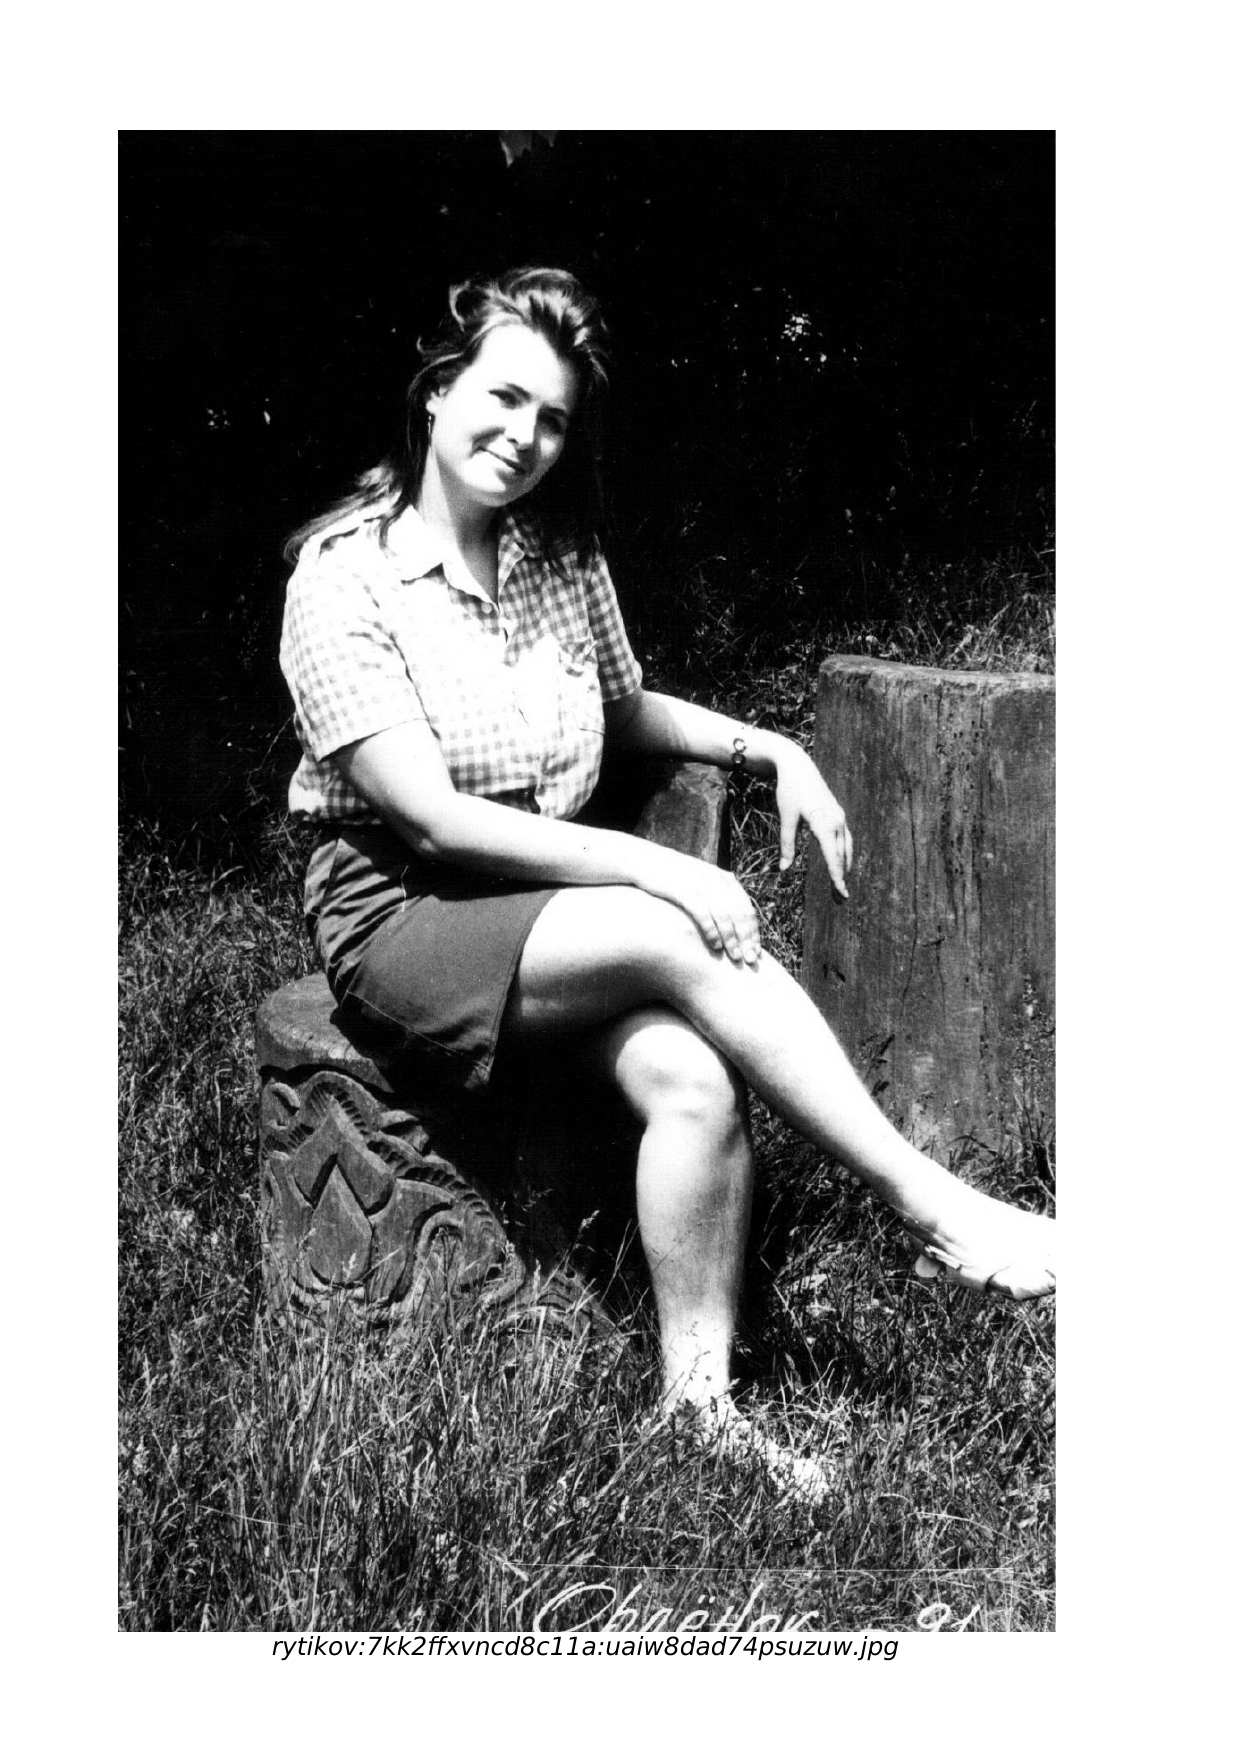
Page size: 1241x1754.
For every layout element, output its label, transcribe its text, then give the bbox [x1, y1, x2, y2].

text rytikov:7kk2ffxvncd8c11a:uaiw8dad74psuzuw.jpg [118, 1632, 1056, 1636]
picture [118, 130, 1056, 1632]
